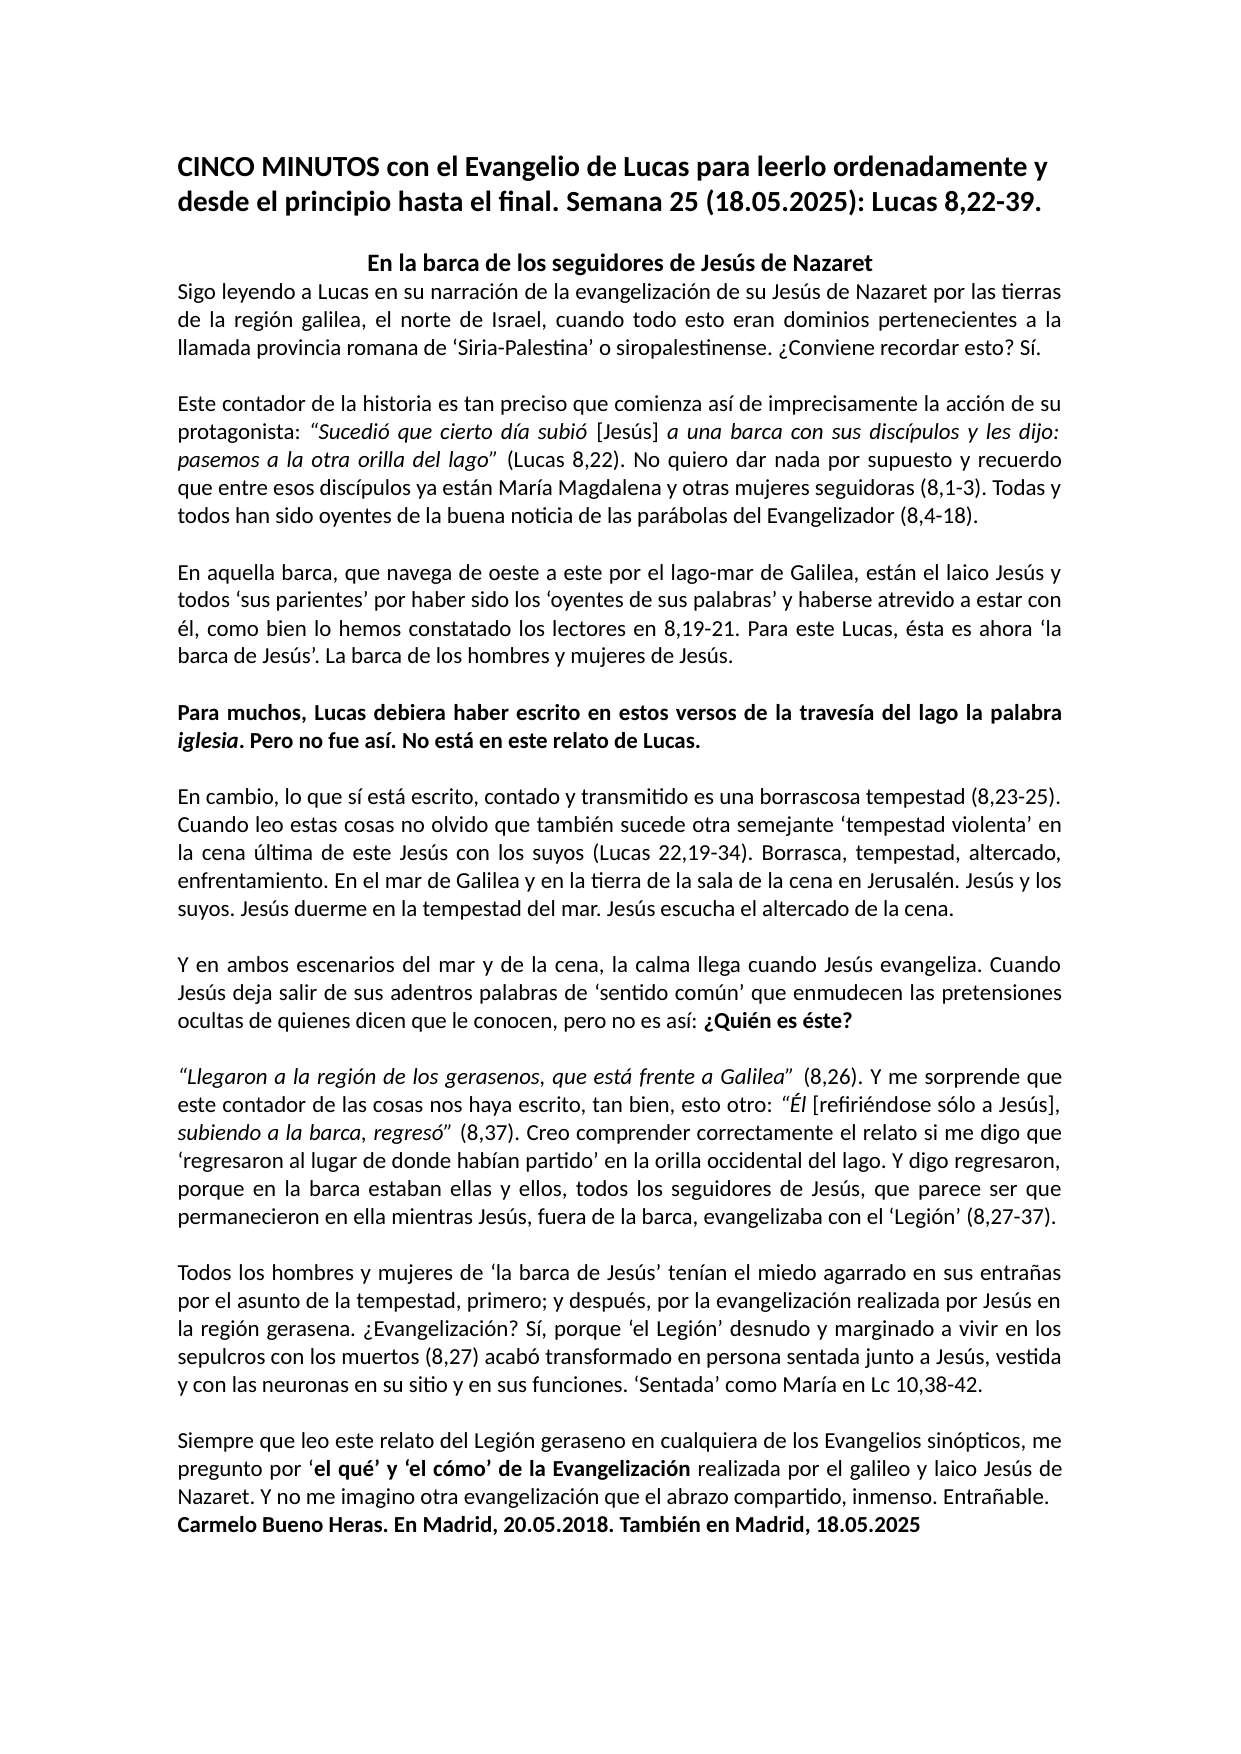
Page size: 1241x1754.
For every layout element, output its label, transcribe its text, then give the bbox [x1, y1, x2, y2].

text Siempre que leo este relato del Legión geraseno en cualquiera de los Evangelios sinópticos, me pregunto por ‘el qué’ y ‘el cómo’ de la Evangelización realizada por el galileo y laico Jesús de Nazaret. Y no me imagino otra evangelización que el abrazo compartido, inmenso. Entrañable. [177, 1426, 1063, 1510]
text En la barca de los seguidores de Jesús de Nazaret [177, 247, 1063, 277]
text “Llegaron a la región de los gerasenos, que está frente a Galilea” (8,26). Y me sorprende que este contador de las cosas nos haya escrito, tan bien, esto otro: “Él [refiriéndose sólo a Jesús], subiendo a la barca, regresó” (8,37). Creo comprender correctamente el relato si me digo que ‘regresaron al lugar de donde habían partido’ en la orilla occidental del lago. Y digo regresaron, porque en la barca estaban ellas y ellos, todos los seguidores de Jesús, que parece ser que permanecieron en ella mientras Jesús, fuera de la barca, evangelizaba con el ‘Legión’ (8,27-37). [177, 1062, 1063, 1230]
text Este contador de la historia es tan preciso que comienza así de imprecisamente la acción de su protagonista: “Sucedió que cierto día subió [Jesús] a una barca con sus discípulos y les dijo: pasemos a la otra orilla del lago” (Lucas 8,22). No quiero dar nada por supuesto y recuerdo que entre esos discípulos ya están María Magdalena y otras mujeres seguidoras (8,1-3). Todas y todos han sido oyentes de la buena noticia de las parábolas del Evangelizador (8,4-18). [177, 389, 1063, 529]
text En aquella barca, que navega de oeste a este por el lago-mar de Galilea, están el laico Jesús y todos ‘sus parientes’ por haber sido los ‘oyentes de sus palabras’ y haberse atrevido a estar con él, como bien lo hemos constatado los lectores en 8,19-21. Para este Lucas, ésta es ahora ‘la barca de Jesús’. La barca de los hombres y mujeres de Jesús. [177, 558, 1063, 670]
text Para muchos, Lucas debiera haber escrito en estos versos de la travesía del lago la palabra iglesia. Pero no fue así. No está en este relato de Lucas. [177, 698, 1063, 754]
text CINCO MINUTOS con el Evangelio de Lucas para leerlo ordenadamente y desde el principio hasta el final. Semana 25 (18.05.2025): Lucas 8,22-39. [177, 148, 1063, 219]
text En cambio, lo que sí está escrito, contado y transmitido es una borrascosa tempestad (8,23-25). Cuando leo estas cosas no olvido que también sucede otra semejante ‘tempestad violenta’ en la cena última de este Jesús con los suyos (Lucas 22,19-34). Borrasca, tempestad, altercado, enfrentamiento. En el mar de Galilea y en la tierra de la sala de la cena en Jerusalén. Jesús y los suyos. Jesús duerme en la tempestad del mar. Jesús escucha el altercado de la cena. [177, 782, 1063, 922]
text Todos los hombres y mujeres de ‘la barca de Jesús’ tenían el miedo agarrado en sus entrañas por el asunto de la tempestad, primero; y después, por la evangelización realizada por Jesús en la región gerasena. ¿Evangelización? Sí, porque ‘el Legión’ desnudo y marginado a vivir en los sepulcros con los muertos (8,27) acabó transformado en persona sentada junto a Jesús, vestida y con las neuronas en su sitio y en sus funciones. ‘Sentada’ como María en Lc 10,38-42. [177, 1258, 1063, 1398]
text Sigo leyendo a Lucas en su narración de la evangelización de su Jesús de Nazaret por las tierras de la región galilea, el norte de Israel, cuando todo esto eran dominios pertenecientes a la llamada provincia romana de ‘Siria-Palestina’ o siropalestinense. ¿Conviene recordar esto? Sí. [177, 277, 1063, 361]
text Carmelo Bueno Heras. En Madrid, 20.05.2018. También en Madrid, 18.05.2025 [177, 1510, 1063, 1538]
text Y en ambos escenarios del mar y de la cena, la calma llega cuando Jesús evangeliza. Cuando Jesús deja salir de sus adentros palabras de ‘sentido común’ que enmudecen las pretensiones ocultas de quienes dicen que le conocen, pero no es así: ¿Quién es éste? [177, 950, 1063, 1034]
